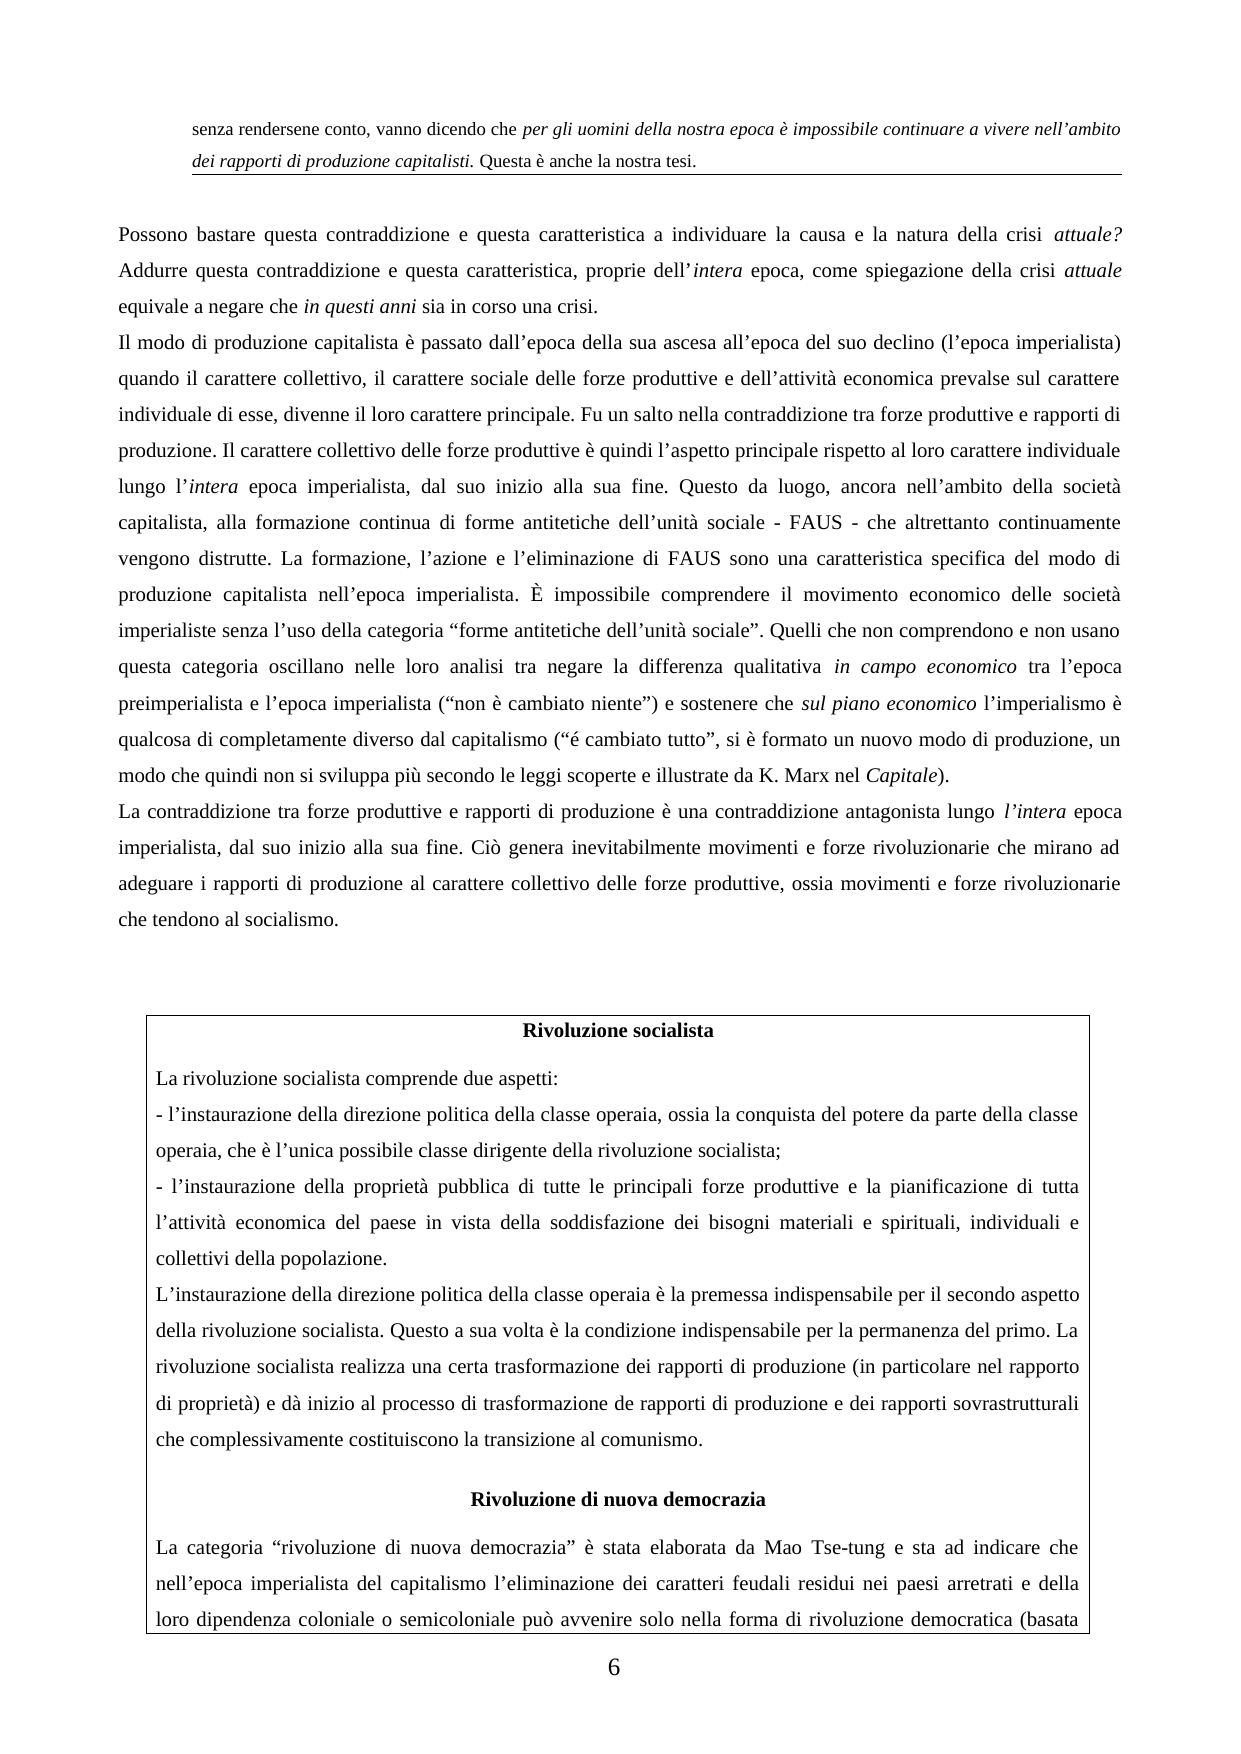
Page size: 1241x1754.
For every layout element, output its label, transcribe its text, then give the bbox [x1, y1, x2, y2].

text Il modo di produzione capitalista è passato dall’epoca della sua ascesa all’epoca del suo declino (l’epoca imperialista) quando il carattere collettivo, il carattere sociale delle forze produttive e dell’attività economica prevalse sul carattere individuale di esse, divenne il loro carattere principale. Fu un salto nella contraddizione tra forze produttive e rapporti di produzione. Il carattere collettivo delle forze produttive è quindi l’aspetto principale rispetto al loro carattere individuale lungo l’intera epoca imperialista, dal suo inizio alla sua fine. Questo da luogo, ancora nell’ambito della società capitalista, alla formazione continua di forme antitetiche dell’unità sociale - FAUS - che altrettanto continuamente vengono distrutte. La formazione, l’azione e l’eliminazione di FAUS sono una caratteristica specifica del modo di produzione capitalista nell’epoca imperialista. È impossibile comprendere il movimento economico delle società imperialiste senza l’uso della categoria “forme antitetiche dell’unità sociale”. Quelli che non comprendono e non usano questa categoria oscillano nelle loro analisi tra negare la differenza qualitativa in campo economico tra l’epoca preimperialista e l’epoca imperialista (“non è cambiato niente”) e sostenere che sul piano economico l’imperialismo è qualcosa di completamente diverso dal capitalismo (“é cambiato tutto”, si è formato un nuovo modo di produzione, un modo che quindi non si sviluppa più secondo le leggi scoperte e illustrate da K. Marx nel Capitale). [118, 330, 1122, 787]
text La rivoluzione socialista comprende due aspetti: [147, 1063, 1089, 1090]
text Possono bastare questa contraddizione e questa caratteristica a individuare la causa e la natura della crisi attuale? Addurre questa contraddizione e questa caratteristica, proprie dell’intera epoca, come spiegazione della crisi attuale equivale a negare che in questi anni sia in corso una crisi. [118, 222, 1122, 318]
text - l’instaurazione della direzione politica della classe operaia, ossia la conquista del potere da parte della classe operaia, che è l’unica possibile classe dirigente della rivoluzione socialista; [147, 1099, 1089, 1162]
text Rivoluzione socialista [147, 1016, 1089, 1042]
text L’instaurazione della direzione politica della classe operaia è la premessa indispensabile per il secondo aspetto della rivoluzione socialista. Questo a sua volta è la condizione indispensabile per la permanenza del primo. La rivoluzione socialista realizza una certa trasformazione dei rapporti di produzione (in particolare nel rapporto di proprietà) e dà inizio al processo di trasformazione de rapporti di produzione e dei rapporti sovrastrutturali che complessivamente costituiscono la transizione al comunismo. [147, 1279, 1089, 1451]
text La contraddizione tra forze produttive e rapporti di produzione è una contraddizione antagonista lungo l’intera epoca imperialista, dal suo inizio alla sua fine. Ciò genera inevitabilmente movimenti e forze rivoluzionarie che mirano ad adeguare i rapporti di produzione al carattere collettivo delle forze produttive, ossia movimenti e forze rivoluzionarie che tendono al socialismo. [118, 798, 1122, 931]
text - l’instaurazione della proprietà pubblica di tutte le principali forze produttive e la pianificazione di tutta l’attività economica del paese in vista della soddisfazione dei bisogni materiali e spirituali, individuali e collettivi della popolazione. [147, 1171, 1089, 1270]
text La categoria “rivoluzione di nuova democrazia” è stata elaborata da Mao Tse-tung e sta ad indicare che nell’epoca imperialista del capitalismo l’eliminazione dei caratteri feudali residui nei paesi arretrati e della loro dipendenza coloniale o semicoloniale può avvenire solo nella forma di rivoluzione democratica (basata [147, 1532, 1089, 1633]
text Rivoluzione di nuova democrazia [147, 1483, 1089, 1511]
text senza rendersene conto, vanno dicendo che per gli uomini della nostra epoca è impossibile continuare a vivere nell’ambito dei rapporti di produzione capitalisti. Questa è anche la nostra tesi. [192, 118, 1122, 174]
